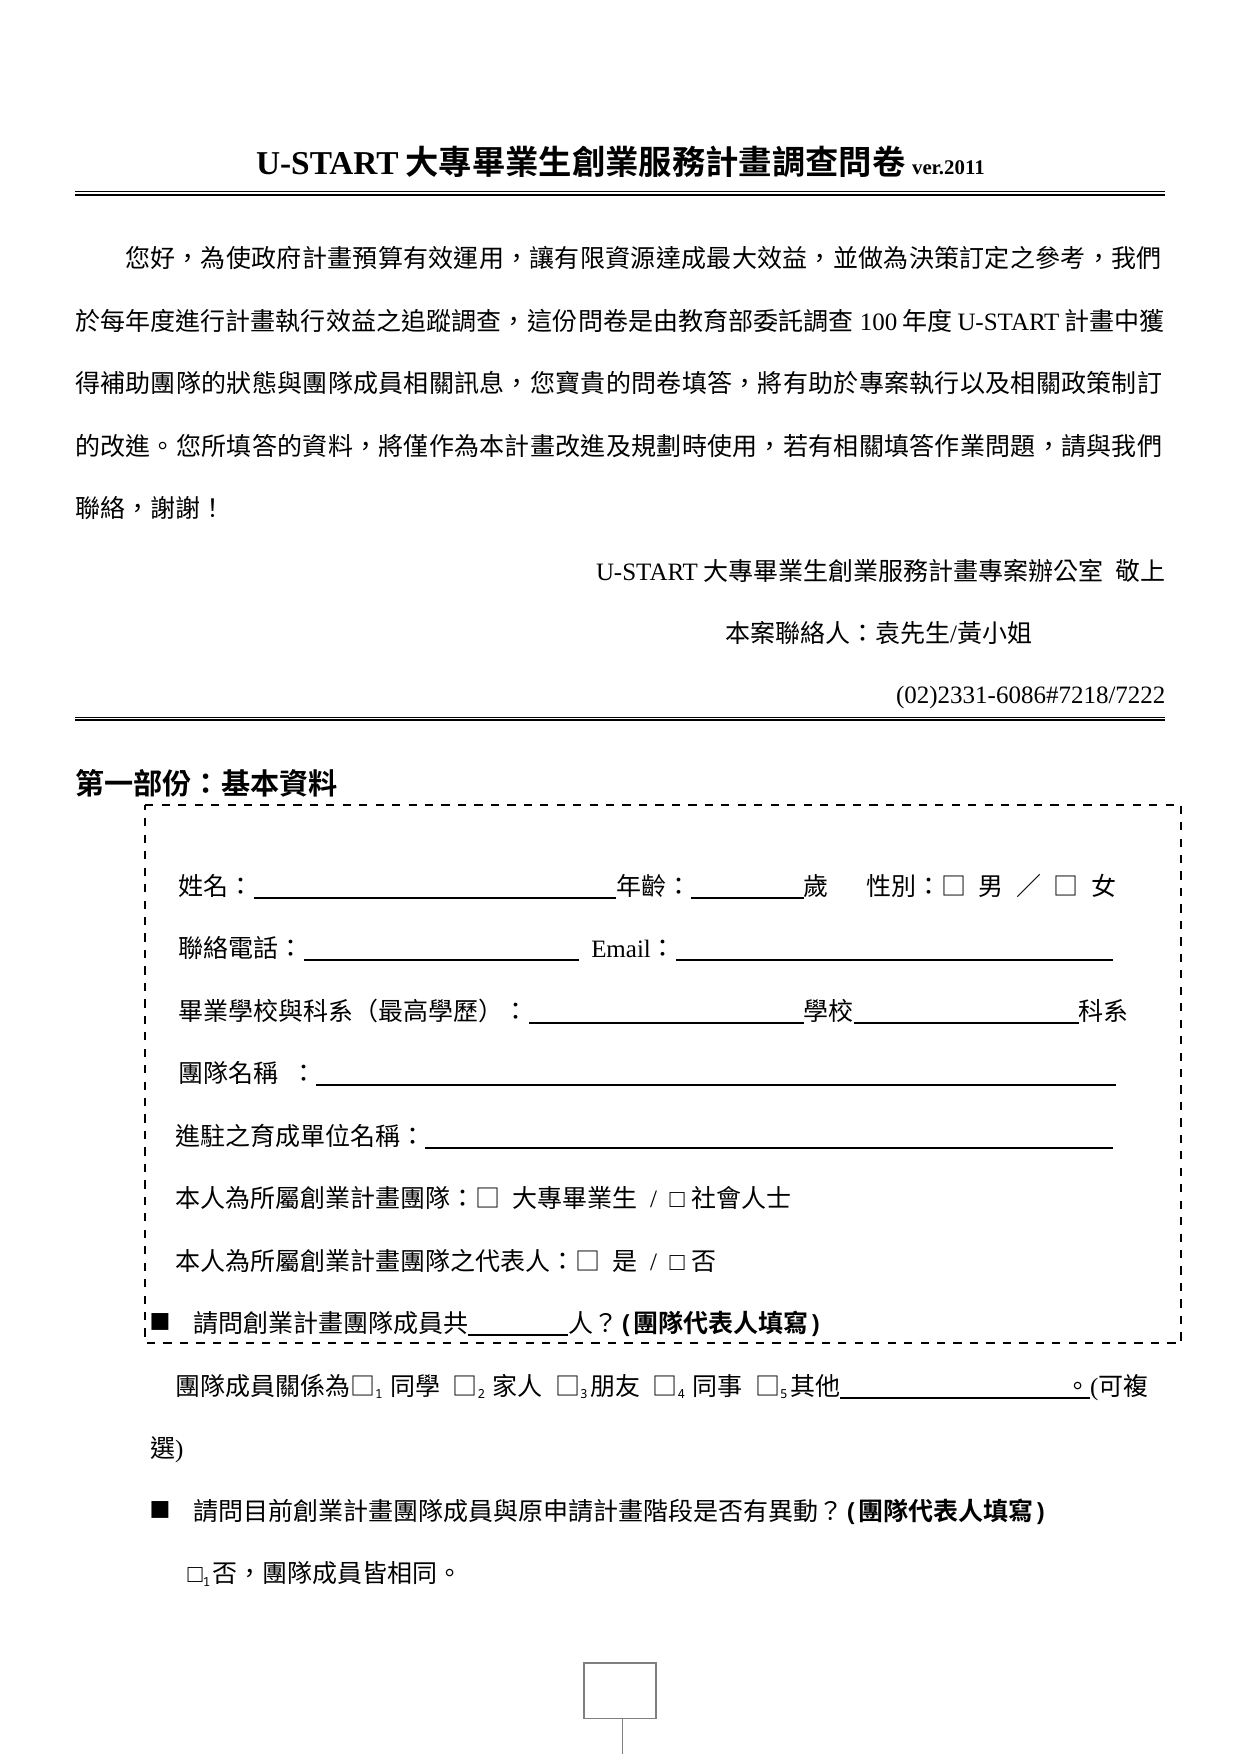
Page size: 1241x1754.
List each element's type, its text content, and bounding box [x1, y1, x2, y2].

text 本人為所屬創業計畫團隊：□ 大專畢業生 / □ 社會人士 [75, 1155, 145, 1217]
text 您好，為使政府計畫預算有效運用，讓有限資源達成最大效益，並做為決策訂定之參考，我們於每年度進行計畫執行效益之追蹤調查，這份問卷是由教育部委託調查100年度U-START計畫中獲得補助團隊的狀態與團隊成員相關訊息，您寶貴的問卷填答，將有助於專案執行以及相關政策制訂的改進。您所填答的資料，將僅作為本計畫改進及規劃時使用，若有相關填答作業問題，請與我們聯絡，謝謝！ [75, 215, 1165, 528]
text 進駐之育成單位名稱： [75, 1092, 145, 1155]
list 請問目前創業計畫團隊成員與原申請計畫階段是否有異動？(團隊代表人填寫) [149, 1467, 1165, 1530]
text 本人為所屬創業計畫團隊之代表人：□ 是 / □ 否 [75, 1217, 145, 1280]
text (02)2331-6086#7218/7222 [75, 653, 1165, 717]
text 本案聯絡人：袁先生/黃小姐 [75, 590, 1197, 653]
text U-START大專畢業生創業服務計畫專案辦公室 敬上 [75, 528, 1165, 590]
text 第一部份：基本資料 [75, 740, 1165, 803]
text □1否，團隊成員皆相同。 [187, 1530, 1165, 1592]
text U-START大專畢業生創業服務計畫調查問卷ver.2011 [75, 118, 1165, 191]
text 團隊成員關係為□1 同學 □2 家人 □3朋友 □4 同事 □5其他 。(可複選) [150, 1343, 1165, 1467]
text 姓名： 年齡： 歲 性別：□ 男 ／ □ 女 [125, 842, 145, 905]
